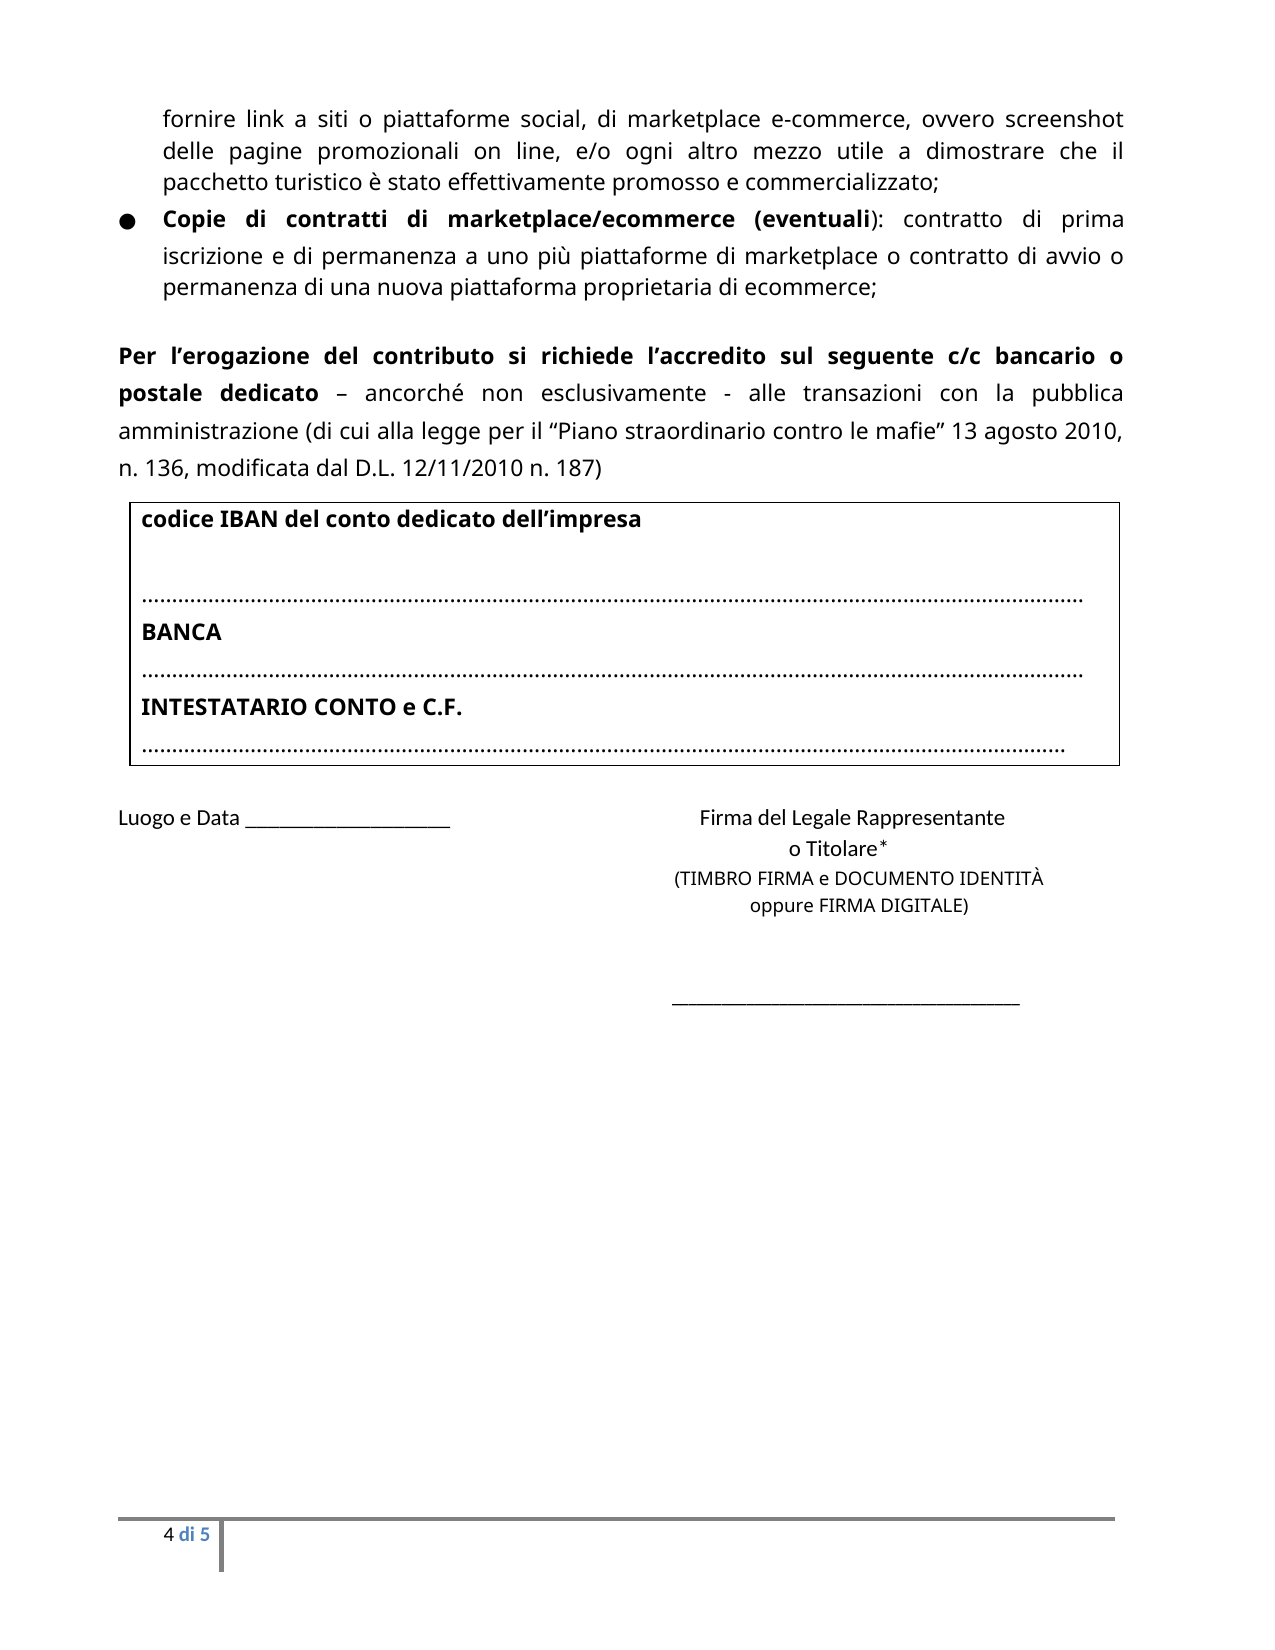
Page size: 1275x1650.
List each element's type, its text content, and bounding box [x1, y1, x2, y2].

table_header codice IBAN del conto dedicato dell’impresa ………………………………………………………………………………………………………………………………………… BANCA ………………………………………………………………………………………………………………………………………… INTESTATARIO CONTO e C.F. ……………………………………………………………………………………………………………………………………… [131, 503, 1119, 765]
list Copie di contratti di marketplace/ecommerce (eventuali): contratto di prima iscrizione e di permanenza a uno più piattaforme di marketplace o contratto di avvio o permanenza di una nuova piattaforma proprietaria di ecommerce; [118, 197, 1125, 302]
text o Titolare* [590, 834, 1125, 862]
text __________________________________________ [590, 988, 1125, 1008]
text (TIMBRO FIRMA e DOCUMENTO IDENTITÀ [590, 865, 1125, 890]
list fornire link a siti o piattaforme social, di marketplace e-commerce, ovvero screenshot delle pagine promozionali on line, e/o ogni altro mezzo utile a dimostrare che il pacchetto turistico è stato effettivamente promosso e commercializzato; [118, 103, 1125, 197]
text oppure FIRMA DIGITALE) [590, 893, 1125, 918]
text Per l’erogazione del contributo si richiede l’accredito sul seguente c/c bancario o postale dedicato – ancorché non esclusivamente - alle transazioni con la pubblica amministrazione (di cui alla legge per il “Piano straordinario contro le mafie” 13 agosto 2010, n. 136, modificata dal D.L. 12/11/2010 n. 187) [118, 340, 1125, 483]
text Luogo e Data __________________ Firma del Legale Rappresentante [118, 803, 1125, 831]
